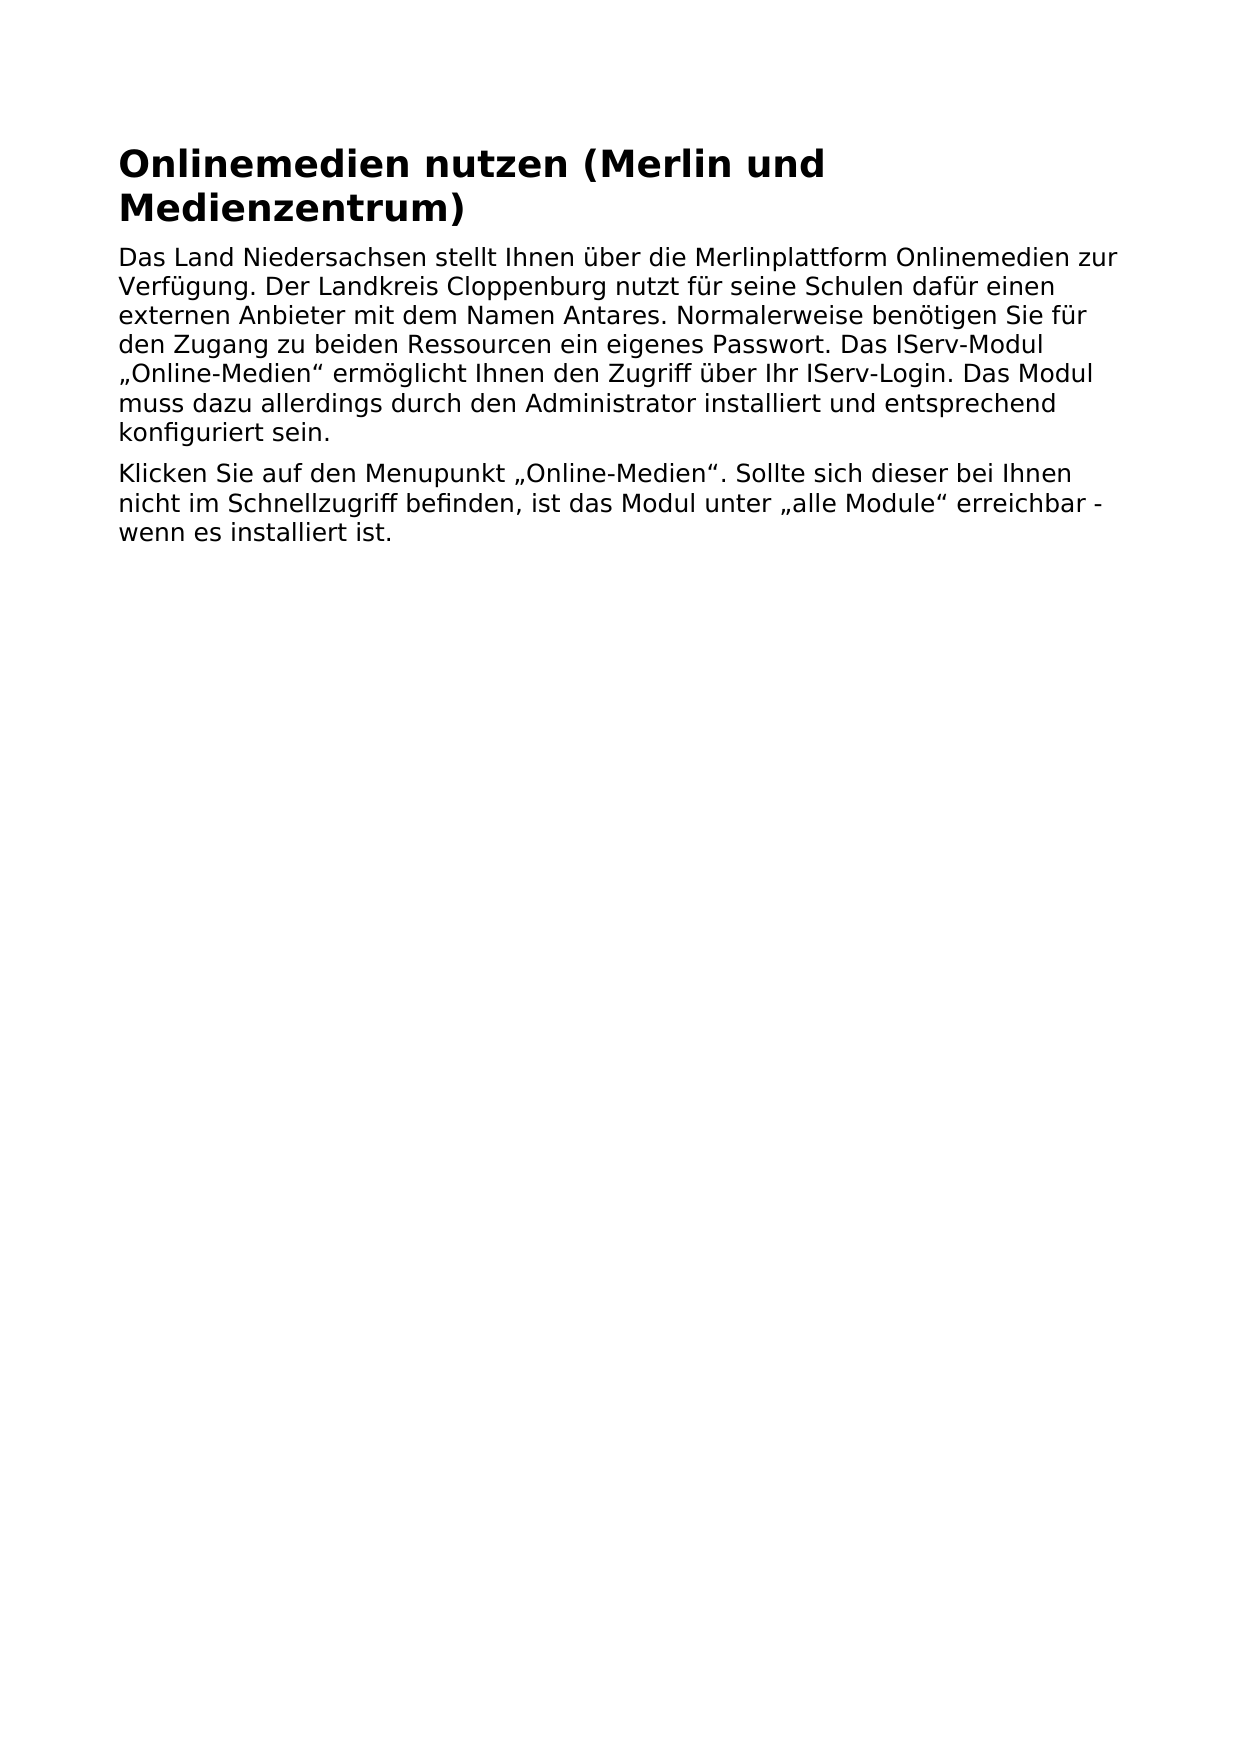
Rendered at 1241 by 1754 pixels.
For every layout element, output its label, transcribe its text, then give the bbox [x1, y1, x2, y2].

text Klicken Sie auf den Menupunkt „Online-Medien“. Sollte sich dieser bei Ihnen nicht im Schnellzugriff befinden, ist das Modul unter „alle Module“ erreichbar - wenn es installiert ist. [118, 459, 1122, 547]
text Das Land Niedersachsen stellt Ihnen über die Merlinplattform Onlinemedien zur Verfügung. Der Landkreis Cloppenburg nutzt für seine Schulen dafür einen externen Anbieter mit dem Namen Antares. Normalerweise benötigen Sie für den Zugang zu beiden Ressourcen ein eigenes Passwort. Das IServ-Modul „Online-Medien“ ermöglicht Ihnen den Zugriff über Ihr IServ-Login. Das Modul muss dazu allerdings durch den Administrator installiert und entsprechend konfiguriert sein. [118, 243, 1122, 447]
subtitle Onlinemedien nutzen (Merlin und Medienzentrum) [118, 143, 1122, 230]
